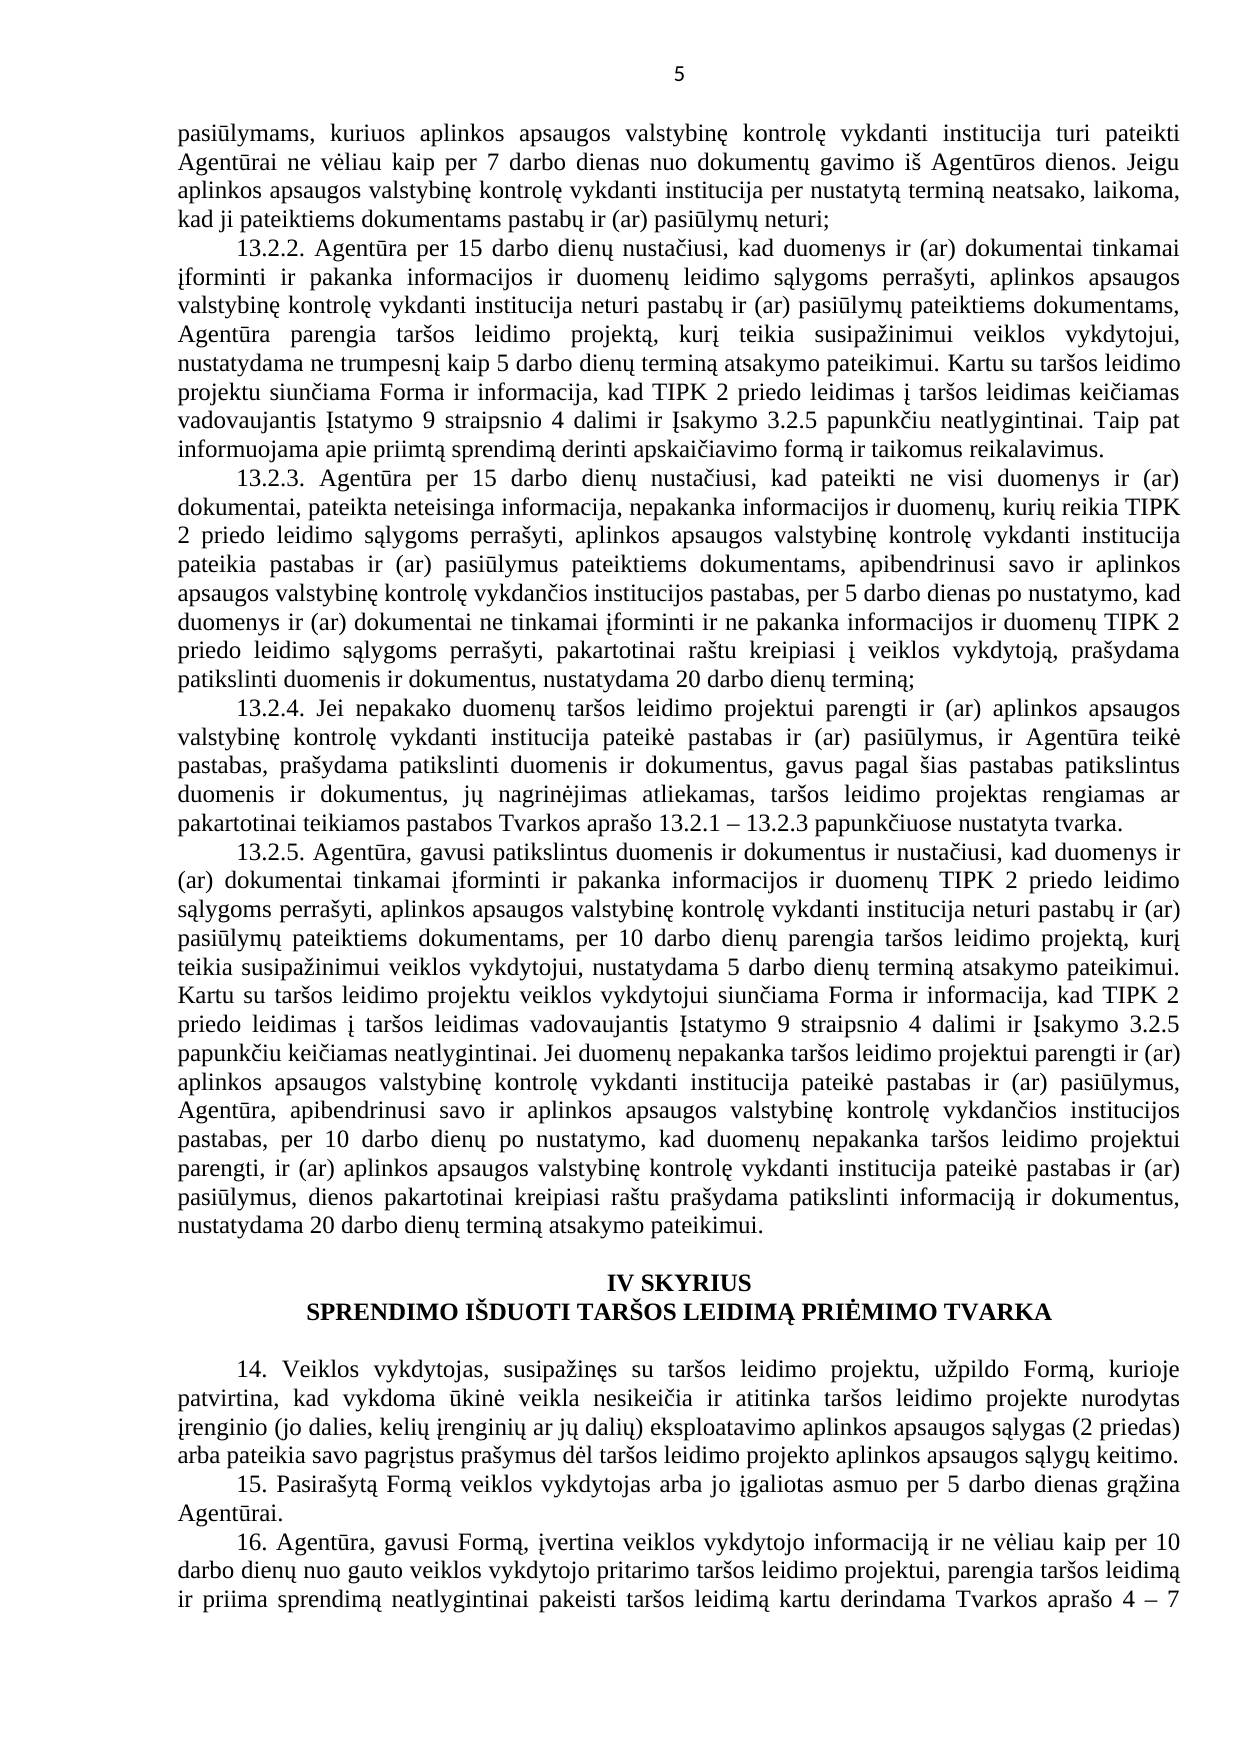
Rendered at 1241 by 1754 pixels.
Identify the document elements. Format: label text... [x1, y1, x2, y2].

text 13.2.3. Agentūra per 15 darbo dienų nustačiusi, kad pateikti ne visi duomenys ir (ar) dokumentai, pateikta neteisinga informacija, nepakanka informacijos ir duomenų, kurių reikia TIPK 2 priedo leidimo sąlygoms perrašyti, aplinkos apsaugos valstybinę kontrolę vykdanti institucija pateikia pastabas ir (ar) pasiūlymus pateiktiems dokumentams, apibendrinusi savo ir aplinkos apsaugos valstybinę kontrolę vykdančios institucijos pastabas, per 5 darbo dienas po nustatymo, kad duomenys ir (ar) dokumentai ne tinkamai įforminti ir ne pakanka informacijos ir duomenų TIPK 2 priedo leidimo sąlygoms perrašyti, pakartotinai raštu kreipiasi į veiklos vykdytoją, prašydama patikslinti duomenis ir dokumentus, nustatydama 20 darbo dienų terminą; [177, 463, 1181, 693]
text 13.2.2. Agentūra per 15 darbo dienų nustačiusi, kad duomenys ir (ar) dokumentai tinkamai įforminti ir pakanka informacijos ir duomenų leidimo sąlygoms perrašyti, aplinkos apsaugos valstybinę kontrolę vykdanti institucija neturi pastabų ir (ar) pasiūlymų pateiktiems dokumentams, Agentūra parengia taršos leidimo projektą, kurį teikia susipažinimui veiklos vykdytojui, nustatydama ne trumpesnį kaip 5 darbo dienų terminą atsakymo pateikimui. Kartu su taršos leidimo projektu siunčiama Forma ir informacija, kad TIPK 2 priedo leidimas į taršos leidimas keičiamas vadovaujantis Įstatymo 9 straipsnio 4 dalimi ir Įsakymo 3.2.5 papunkčiu neatlygintinai. Taip pat informuojama apie priimtą sprendimą derinti apskaičiavimo formą ir taikomus reikalavimus. [177, 233, 1181, 463]
text 13.2.4. Jei nepakako duomenų taršos leidimo projektui parengti ir (ar) aplinkos apsaugos valstybinę kontrolę vykdanti institucija pateikė pastabas ir (ar) pasiūlymus, ir Agentūra teikė pastabas, prašydama patikslinti duomenis ir dokumentus, gavus pagal šias pastabas patikslintus duomenis ir dokumentus, jų nagrinėjimas atliekamas, taršos leidimo projektas rengiamas ar pakartotinai teikiamos pastabos Tvarkos aprašo 13.2.1 – 13.2.3 papunkčiuose nustatyta tvarka. [177, 693, 1181, 837]
text 14. Veiklos vykdytojas, susipažinęs su taršos leidimo projektu, užpildo Formą, kurioje patvirtina, kad vykdoma ūkinė veikla nesikeičia ir atitinka taršos leidimo projekte nurodytas įrenginio (jo dalies, kelių įrenginių ar jų dalių) eksploatavimo aplinkos apsaugos sąlygas (2 priedas) arba pateikia savo pagrįstus prašymus dėl taršos leidimo projekto aplinkos apsaugos sąlygų keitimo. [177, 1354, 1181, 1469]
text 16. Agentūra, gavusi Formą, įvertina veiklos vykdytojo informaciją ir ne vėliau kaip per 10 darbo dienų nuo gauto veiklos vykdytojo pritarimo taršos leidimo projektui, parengia taršos leidimą ir priima sprendimą neatlygintinai pakeisti taršos leidimą kartu derindama Tvarkos aprašo 4 – 7 [177, 1527, 1181, 1613]
text 15. Pasirašytą Formą veiklos vykdytojas arba jo įgaliotas asmuo per 5 darbo dienas grąžina Agentūrai. [177, 1469, 1181, 1527]
text SPRENDIMO IŠDUOTI TARŠOS LEIDIMĄ PRIĖMIMO TVARKA [177, 1297, 1181, 1326]
text pasiūlymams, kuriuos aplinkos apsaugos valstybinę kontrolę vykdanti institucija turi pateikti Agentūrai ne vėliau kaip per 7 darbo dienas nuo dokumentų gavimo iš Agentūros dienos. Jeigu aplinkos apsaugos valstybinę kontrolę vykdanti institucija per nustatytą terminą neatsako, laikoma, kad ji pateiktiems dokumentams pastabų ir (ar) pasiūlymų neturi; [177, 118, 1181, 233]
text IV SKYRIUS [177, 1268, 1181, 1297]
text 13.2.5. Agentūra, gavusi patikslintus duomenis ir dokumentus ir nustačiusi, kad duomenys ir (ar) dokumentai tinkamai įforminti ir pakanka informacijos ir duomenų TIPK 2 priedo leidimo sąlygoms perrašyti, aplinkos apsaugos valstybinę kontrolę vykdanti institucija neturi pastabų ir (ar) pasiūlymų pateiktiems dokumentams, per 10 darbo dienų parengia taršos leidimo projektą, kurį teikia susipažinimui veiklos vykdytojui, nustatydama 5 darbo dienų terminą atsakymo pateikimui. Kartu su taršos leidimo projektu veiklos vykdytojui siunčiama Forma ir informacija, kad TIPK 2 priedo leidimas į taršos leidimas vadovaujantis Įstatymo 9 straipsnio 4 dalimi ir Įsakymo 3.2.5 papunkčiu keičiamas neatlygintinai. Jei duomenų nepakanka taršos leidimo projektui parengti ir (ar) aplinkos apsaugos valstybinę kontrolę vykdanti institucija pateikė pastabas ir (ar) pasiūlymus, Agentūra, apibendrinusi savo ir aplinkos apsaugos valstybinę kontrolę vykdančios institucijos pastabas, per 10 darbo dienų po nustatymo, kad duomenų nepakanka taršos leidimo projektui parengti, ir (ar) aplinkos apsaugos valstybinę kontrolę vykdanti institucija pateikė pastabas ir (ar) pasiūlymus, dienos pakartotinai kreipiasi raštu prašydama patikslinti informaciją ir dokumentus, nustatydama 20 darbo dienų terminą atsakymo pateikimui. [177, 837, 1181, 1239]
